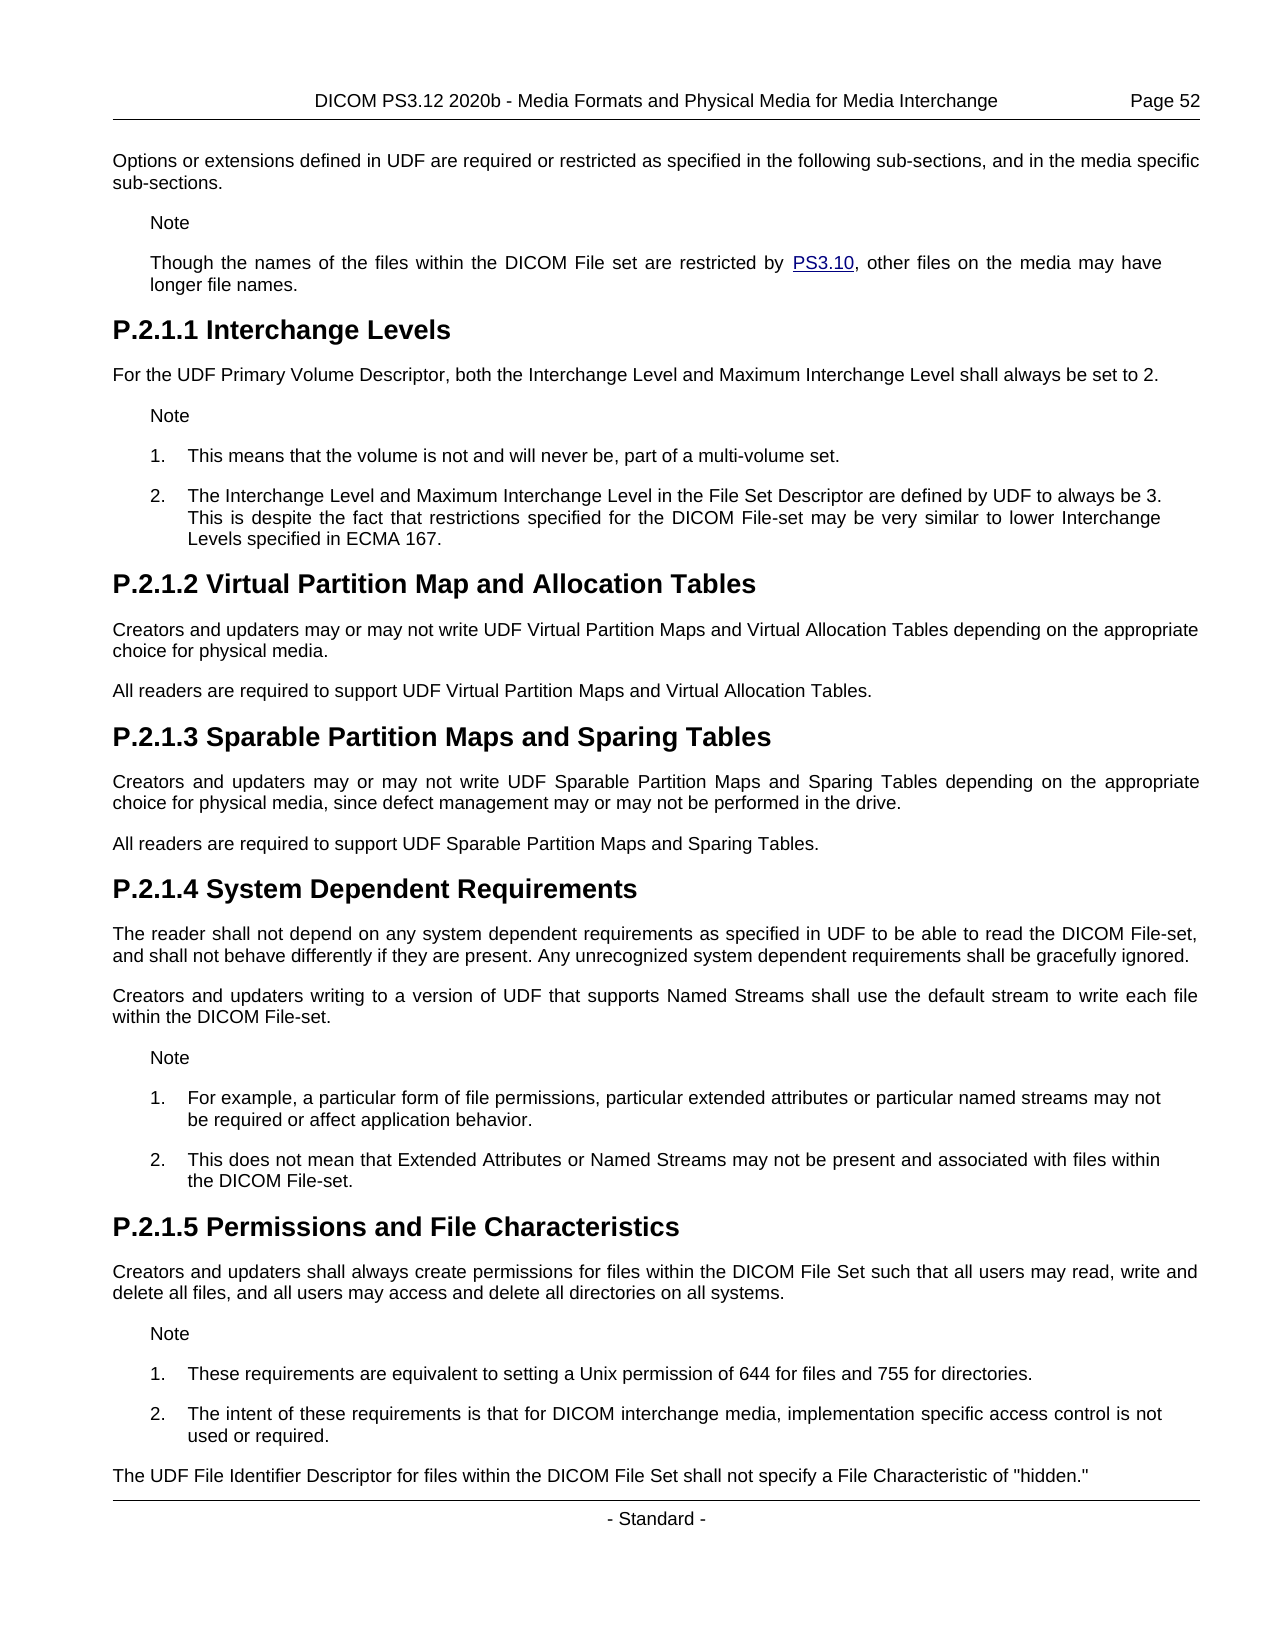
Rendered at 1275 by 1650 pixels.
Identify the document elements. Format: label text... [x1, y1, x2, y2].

text P.2.1.1 Interchange Levels [112, 314, 1200, 345]
text Creators and updaters may or may not write UDF Sparable Partition Maps and Sparing Tables depending on the appropriate choice for physical media, since defect management may or may not be performed in the drive. [112, 771, 1200, 814]
text 1. These requirements are equivalent to setting a Unix permission of 644 for files and 755 for directories. [150, 1363, 1162, 1384]
text Note [150, 1047, 1162, 1068]
text P.2.1.3 Sparable Partition Maps and Sparing Tables [112, 721, 1200, 752]
text The UDF File Identifier Descriptor for files within the DICOM File Set shall not specify a File Characteristic of "hidden." [112, 1465, 1200, 1487]
text All readers are required to support UDF Virtual Partition Maps and Virtual Allocation Tables. [112, 680, 1200, 702]
text P.2.1.5 Permissions and File Characteristics [112, 1211, 1200, 1242]
text Note [150, 404, 1162, 426]
text 2. This does not mean that Extended Attributes or Named Streams may not be present and associated with files within the DICOM File-set. [150, 1149, 1162, 1192]
text 2. The intent of these requirements is that for DICOM interchange media, implementation specific access control is not used or required. [150, 1403, 1162, 1446]
text All readers are required to support UDF Sparable Partition Maps and Sparing Tables. [112, 832, 1200, 854]
text 2. The Interchange Level and Maximum Interchange Level in the File Set Descriptor are defined by UDF to always be 3. This is despite the fact that restrictions specified for the DICOM File-set may be very similar to lower Interchange Levels specified in ECMA 167. [150, 485, 1162, 550]
text Creators and updaters shall always create permissions for files within the DICOM File Set such that all users may read, write and delete all files, and all users may access and delete all directories on all systems. [112, 1261, 1200, 1304]
text Though the names of the files within the DICOM File set are restricted by PS3.10, other files on the media may have longer file names. [150, 252, 1162, 295]
text The reader shall not depend on any system dependent requirements as specified in UDF to be able to read the DICOM File-set, and shall not behave differently if they are present. Any unrecognized system dependent requirements shall be gracefully ignored. [112, 923, 1200, 966]
text 1. This means that the volume is not and will never be, part of a multi-volume set. [150, 445, 1162, 466]
text Note [150, 1322, 1162, 1344]
text 1. For example, a particular form of file permissions, particular extended attributes or particular named streams may not be required or affect application behavior. [150, 1087, 1162, 1130]
text Options or extensions defined in UDF are required or restricted as specified in the following sub-sections, and in the media specific sub-sections. [112, 150, 1200, 193]
text P.2.1.2 Virtual Partition Map and Allocation Tables [112, 568, 1200, 600]
text Creators and updaters writing to a version of UDF that supports Named Streams shall use the default stream to write each file within the DICOM File-set. [112, 985, 1200, 1028]
text Note [150, 212, 1162, 233]
text P.2.1.4 System Dependent Requirements [112, 873, 1200, 904]
text For the UDF Primary Volume Descriptor, both the Interchange Level and Maximum Interchange Level shall always be set to 2. [112, 364, 1200, 386]
text Creators and updaters may or may not write UDF Virtual Partition Maps and Virtual Allocation Tables depending on the appropriate choice for physical media. [112, 618, 1200, 662]
